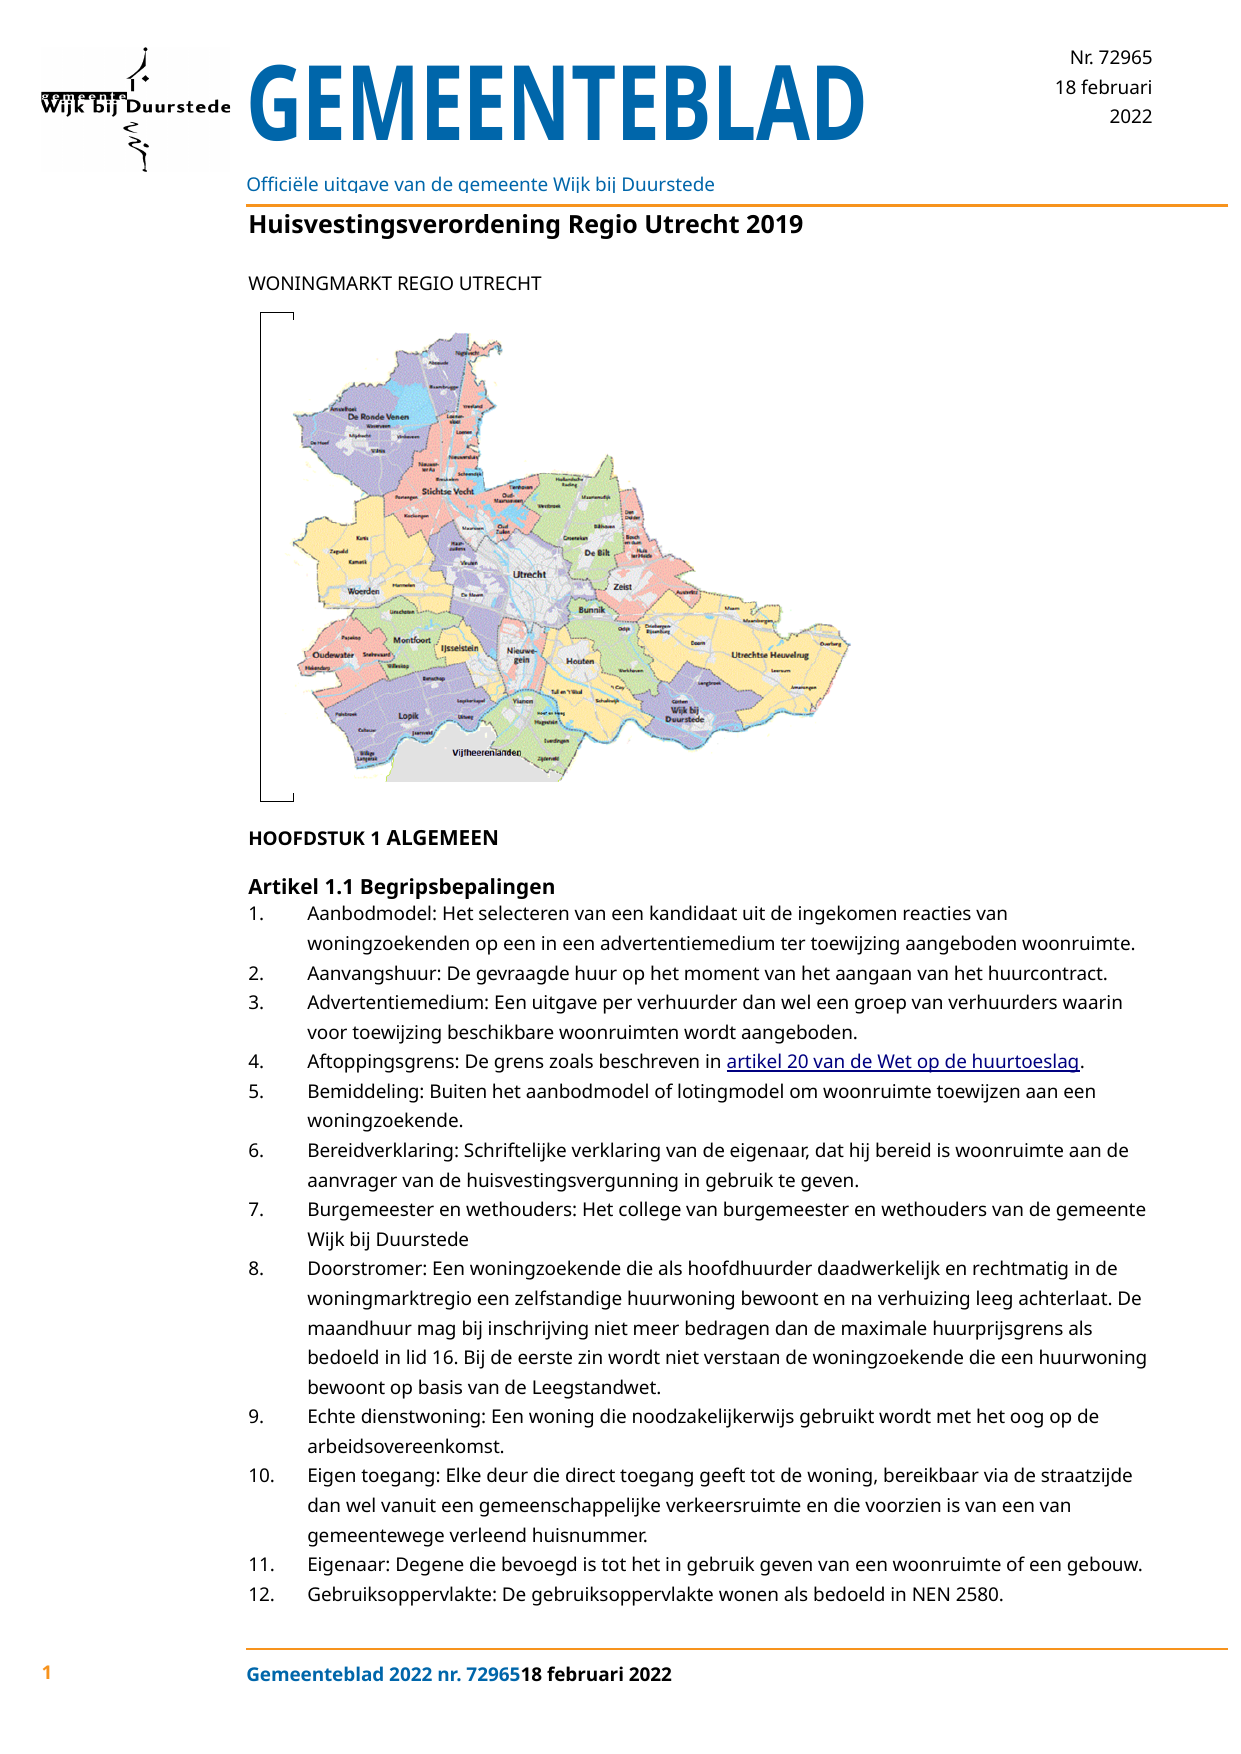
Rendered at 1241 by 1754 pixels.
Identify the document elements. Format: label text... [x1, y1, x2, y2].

list Bereidverklaring: Schriftelijke verklaring van de eigenaar, dat hij bereid is woonruimte aan de aanvrager van de huisvestingsvergunning in gebruik te geven. [248, 1137, 1152, 1193]
list Doorstromer: Een woningzoekende die als hoofdhuurder daadwerkelijk en rechtmatig in de woningmarktregio een zelfstandige huurwoning bewoont en na verhuizing leeg achterlaat. De maandhuur mag bij inschrijving niet meer bedragen dan de maximale huurprijsgrens als bedoeld in lid 16. Bij de eerste zin wordt niet verstaan de woningzoekende die een huurwoning bewoont op basis van de Leegstandwet. [248, 1256, 1152, 1400]
text Artikel 1.1 Begripsbepalingen [248, 872, 1152, 901]
text HOOFDSTUK 1 ALGEMEEN [248, 823, 1152, 851]
list Burgemeester en wethouders: Het college van burgemeester en wethouders van de gemeente Wijk bij Duurstede [248, 1196, 1152, 1252]
list Echte dienstwoning: Een woning die noodzakelijkerwijs gebruikt wordt met het oog op de arbeidsovereenkomst. [248, 1403, 1152, 1459]
list Eigen toegang: Elke deur die direct toegang geeft tot de woning, bereikbaar via de straatzijde dan wel vanuit een gemeenschappelijke verkeersruimte en die voorzien is van een van gemeentewege verleend huisnummer. [248, 1463, 1152, 1548]
list Aftoppingsgrens: De grens zoals beschreven in artikel 20 van de Wet op de huurtoeslag. [248, 1048, 1152, 1074]
text WONINGMARKT REGIO UTRECHT [248, 270, 1152, 296]
picture [268, 320, 860, 793]
list Eigenaar: Degene die bevoegd is tot het in gebruik geven van een woonruimte of een gebouw. [248, 1551, 1152, 1577]
picture [41, 47, 231, 172]
text Huisvestingsverordening Regio Utrecht 2019 [248, 207, 1152, 241]
list Bemiddeling: Buiten het aanbodmodel of lotingmodel om woonruimte toewijzen aan een woningzoekende. [248, 1078, 1152, 1133]
list Gebruiksoppervlakte: De gebruiksoppervlakte wonen als bedoeld in NEN 2580. [248, 1581, 1152, 1607]
list Aanbodmodel: Het selecteren van een kandidaat uit de ingekomen reacties van woningzoekenden op een in een advertentiemedium ter toewijzing aangeboden woonruimte. [248, 901, 1152, 956]
list Advertentiemedium: Een uitgave per verhuurder dan wel een groep van verhuurders waarin voor toewijzing beschikbare woonruimten wordt aangeboden. [248, 989, 1152, 1045]
list Aanvangshuur: De gevraagde huur op het moment van het aangaan van het huurcontract. [248, 960, 1152, 986]
